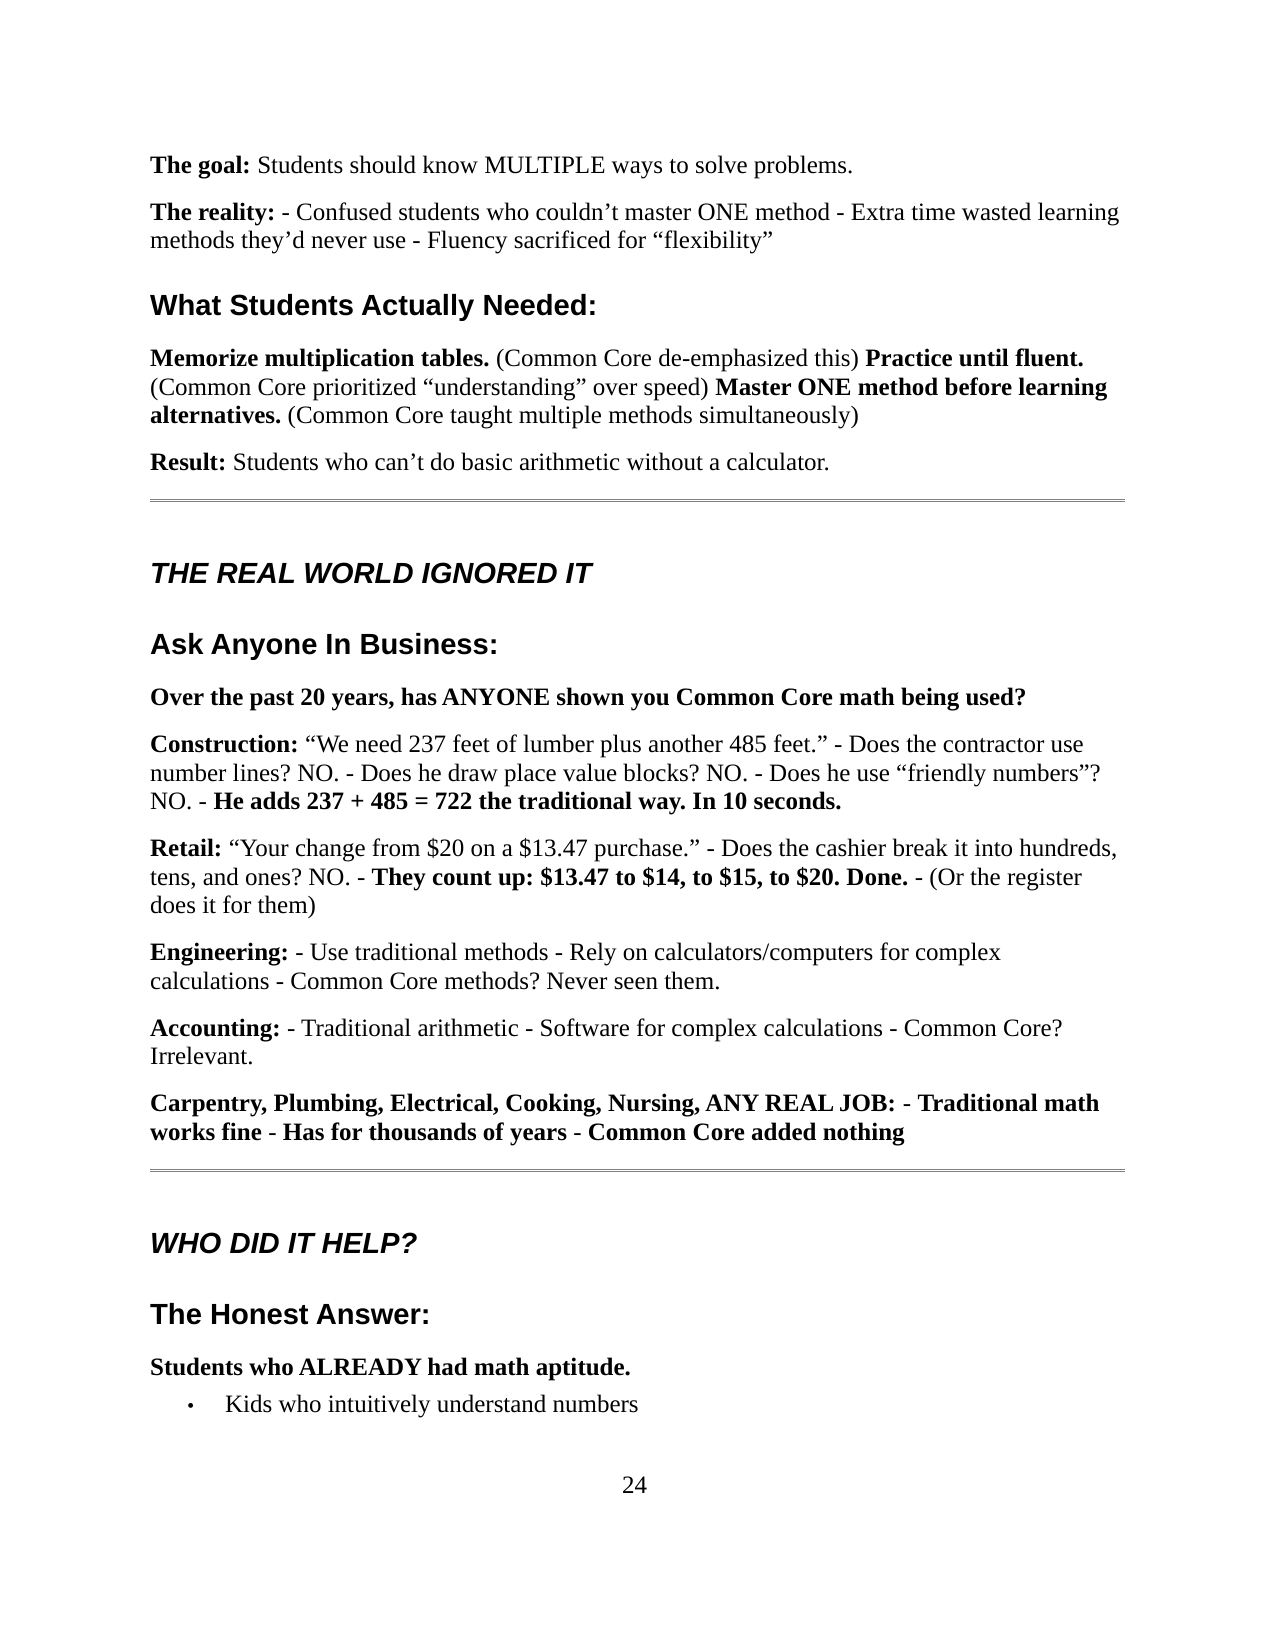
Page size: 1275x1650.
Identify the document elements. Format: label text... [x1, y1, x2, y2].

text Engineering: - Use traditional methods - Rely on calculators/computers for complex calculations - Common Core methods? Never seen them. [150, 937, 1125, 995]
subtitle The Honest Answer: [150, 1297, 1125, 1330]
text The reality: - Confused students who couldn’t master ONE method - Extra time wasted learning methods they’d never use - Fluency sacrificed for “flexibility” [150, 197, 1125, 254]
subtitle Ask Anyone In Business: [150, 627, 1125, 661]
subtitle What Students Actually Needed: [150, 288, 1125, 322]
text The goal: Students should know MULTIPLE ways to solve problems. [150, 150, 1125, 179]
text Over the past 20 years, has ANYONE shown you Common Core math being used? [150, 682, 1125, 711]
text Construction: “We need 237 feet of lumber plus another 485 feet.” - Does the contractor use number lines? NO. - Does he draw place value blocks? NO. - Does he use “friendly numbers”? NO. - He adds 237 + 485 = 722 the traditional way. In 10 seconds. [150, 729, 1125, 815]
subtitle WHO DID IT HELP? [150, 1226, 1125, 1259]
list Kids who intuitively understand numbers [187, 1389, 1125, 1418]
text Memorize multiplication tables. (Common Core de-emphasized this) Practice until fluent. (Common Core prioritized “understanding” over speed) Master ONE method before learning alternatives. (Common Core taught multiple methods simultaneously) [150, 343, 1125, 429]
text Students who ALREADY had math aptitude. [150, 1352, 1125, 1380]
text Accounting: - Traditional arithmetic - Software for complex calculations - Common Core? Irrelevant. [150, 1013, 1125, 1070]
text Retail: “Your change from $20 on a $13.47 purchase.” - Does the cashier break it into hundreds, tens, and ones? NO. - They count up: $13.47 to $14, to $15, to $20. Done. - (Or the register does it for them) [150, 833, 1125, 919]
subtitle THE REAL WORLD IGNORED IT [150, 556, 1125, 590]
text Result: Students who can’t do basic arithmetic without a calculator. [150, 447, 1125, 476]
text Carpentry, Plumbing, Electrical, Cooking, Nursing, ANY REAL JOB: - Traditional math works fine - Has for thousands of years - Common Core added nothing [150, 1088, 1125, 1146]
